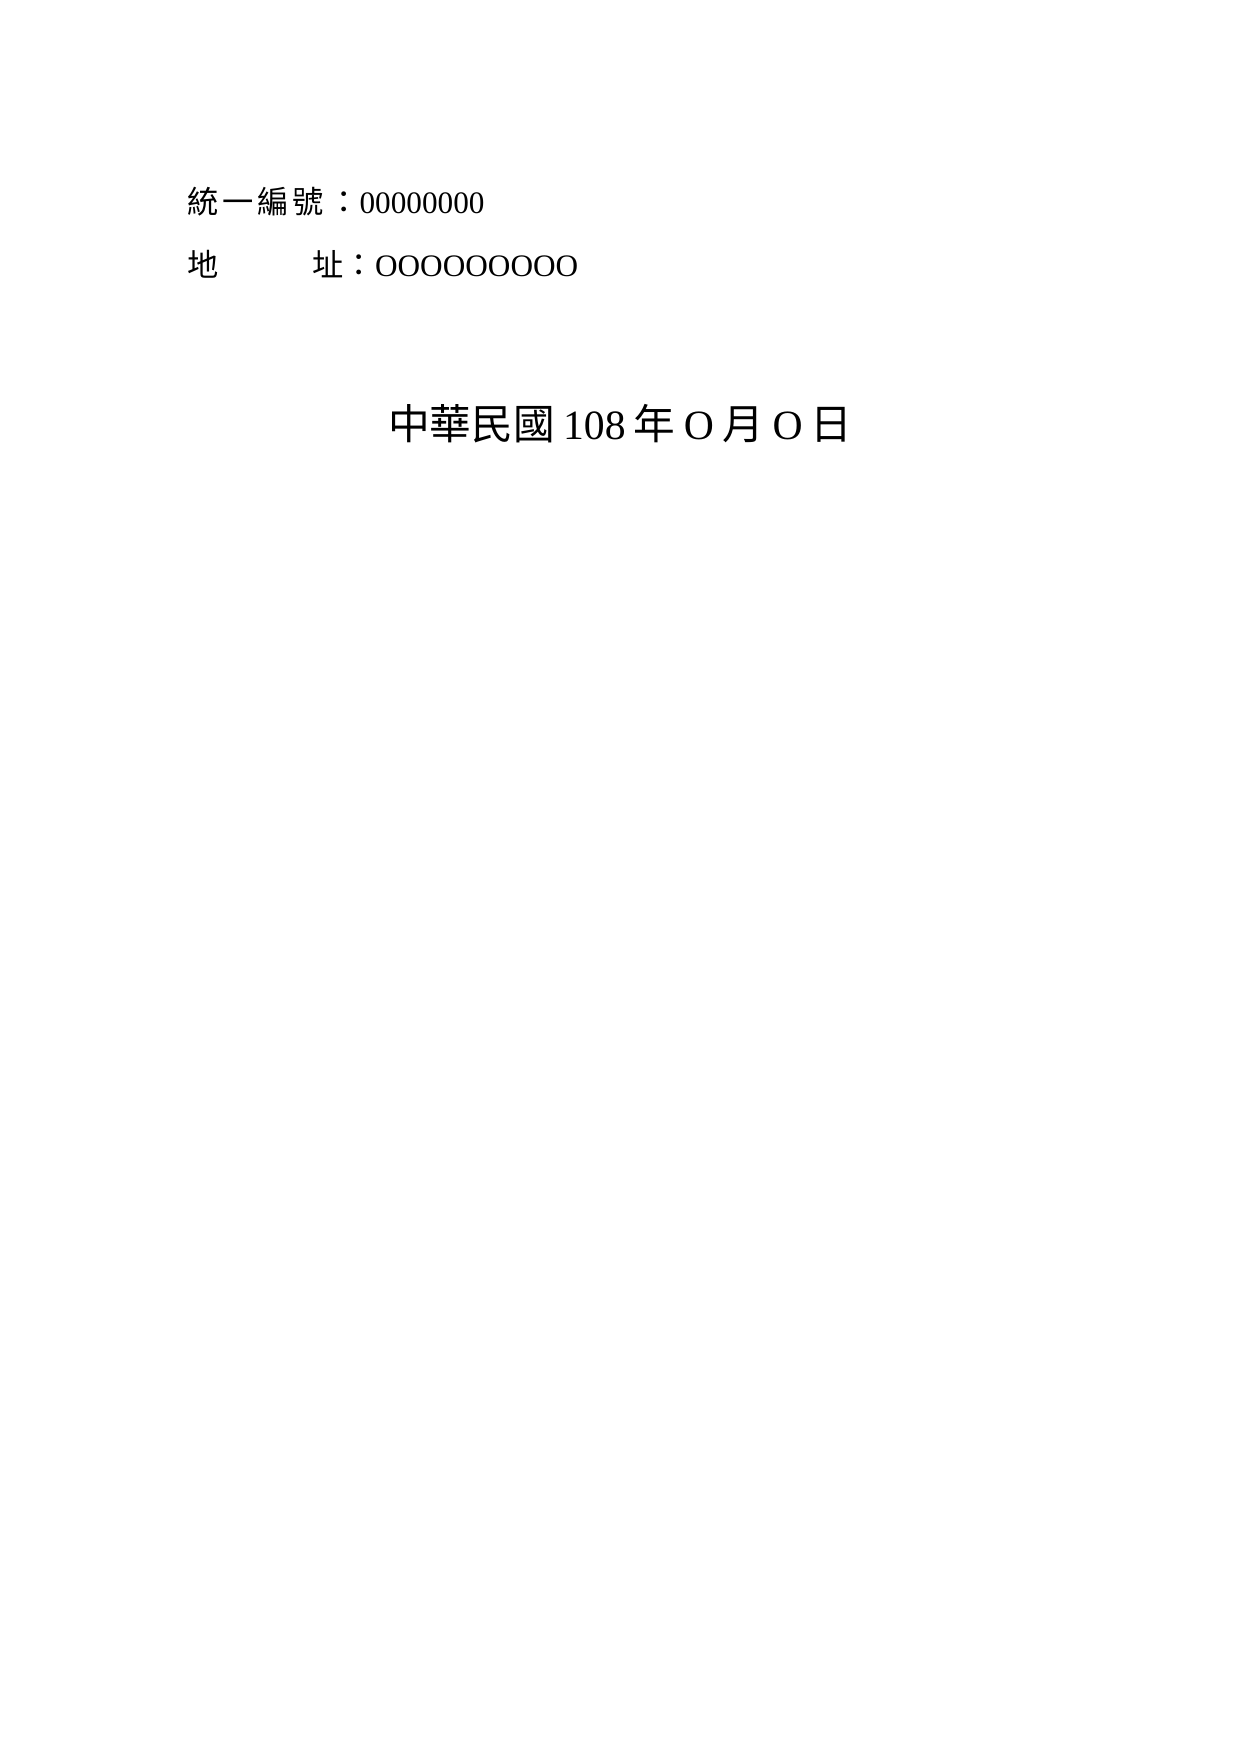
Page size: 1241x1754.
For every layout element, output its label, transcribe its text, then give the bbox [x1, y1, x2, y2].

text 地 址：OOOOOOOOO [187, 221, 1053, 283]
text 統一編號：00000000 [187, 158, 1053, 221]
text 中華民國108年O月O日 [187, 379, 1053, 442]
